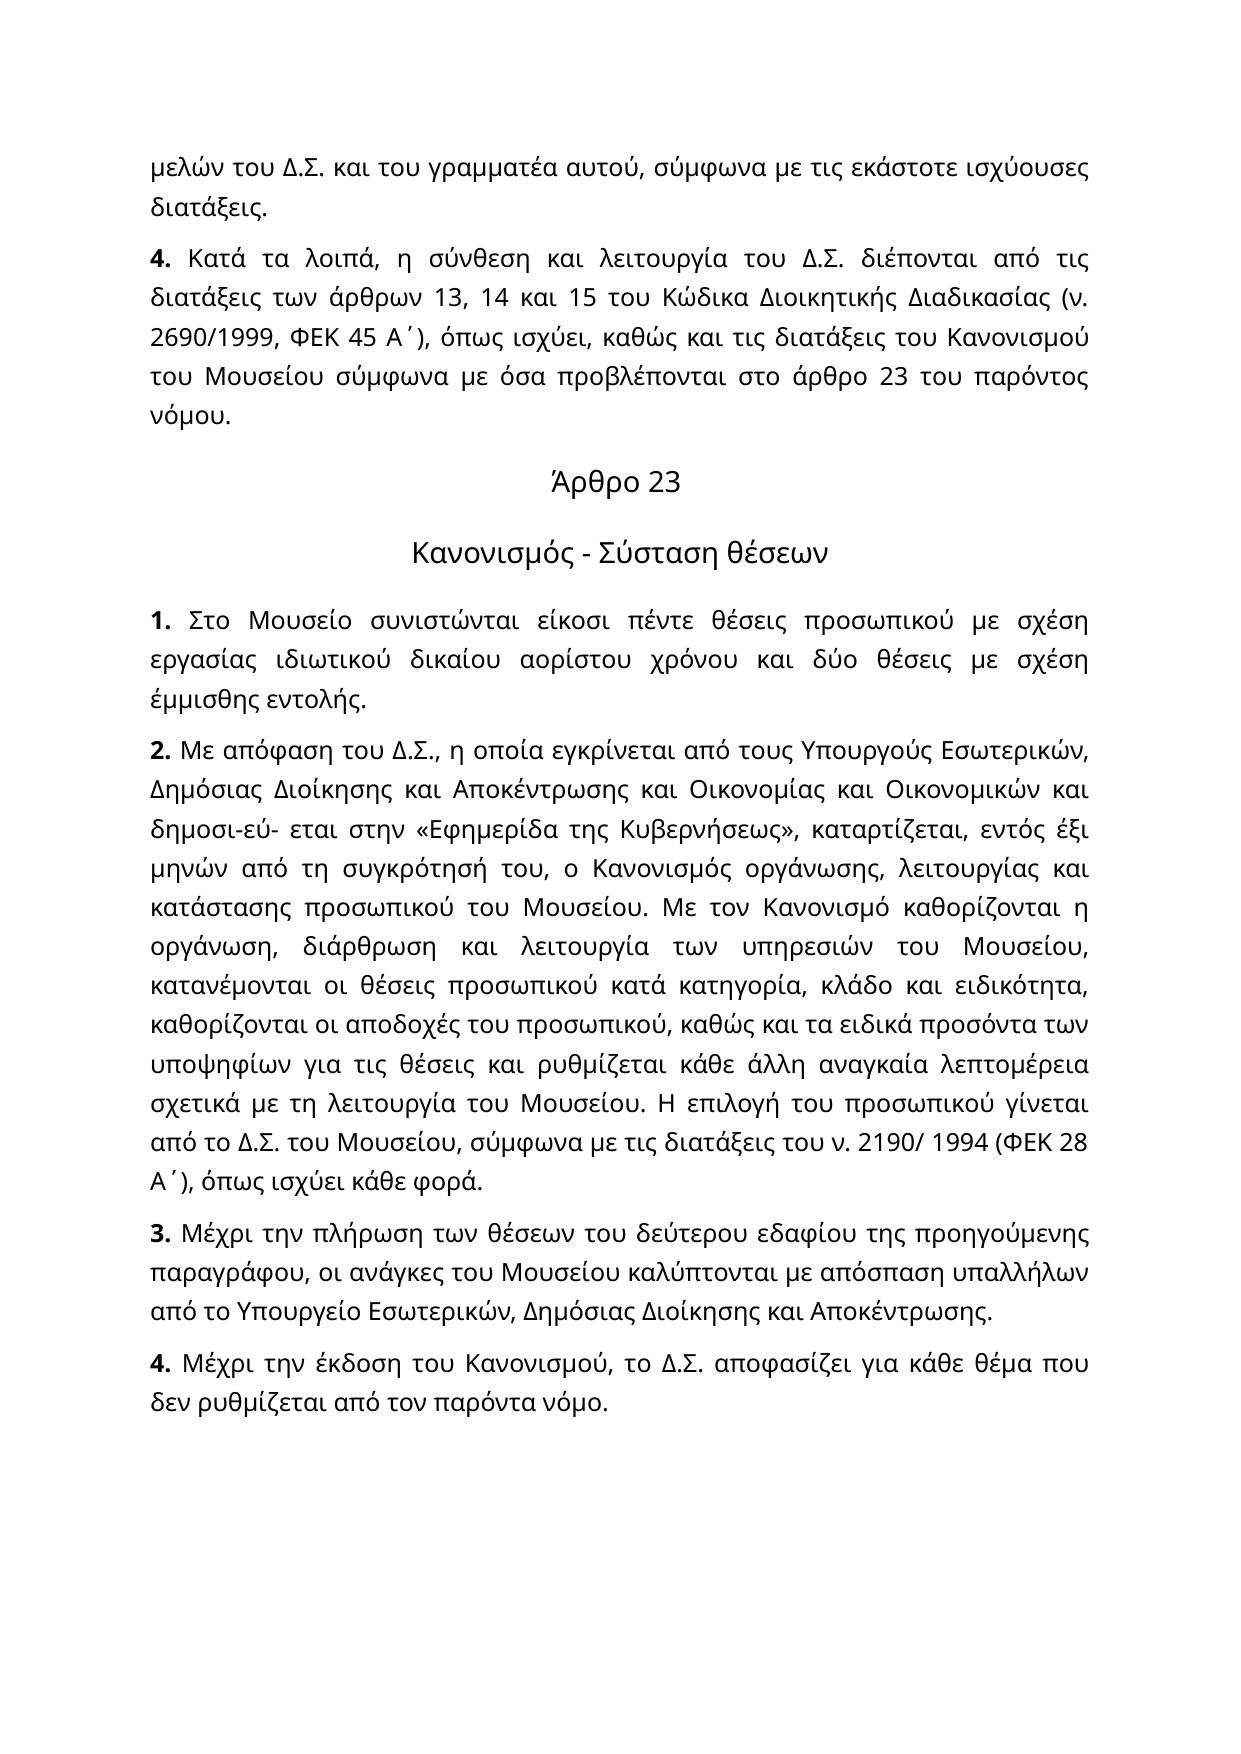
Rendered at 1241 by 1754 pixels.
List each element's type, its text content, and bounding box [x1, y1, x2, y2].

subtitle Άρθρο 23 [150, 462, 1090, 501]
text 1. Στο Μουσείο συνιστώνται είκοσι πέντε θέσεις προσωπικού με σχέση εργασίας ιδιωτικού δικαίου αορίστου χρόνου και δύο θέσεις με σχέση έμμισθης εντολής. [150, 603, 1090, 715]
subtitle Κανονισμός - Σύσταση θέσεων [150, 532, 1090, 572]
text 3. Μέχρι την πλήρωση των θέσεων του δεύτερου εδαφίου της προηγούμενης παραγράφου, οι ανάγκες του Μουσείου καλύπτονται με απόσπαση υπαλλήλων από το Υπουργείο Εσωτερικών, Δημόσιας Διοίκησης και Αποκέντρωσης. [150, 1215, 1090, 1328]
text 2. Με απόφαση του Δ.Σ., η οποία εγκρίνεται από τους Υπουργούς Εσωτερικών, Δημόσιας Διοίκησης και Αποκέντρωσης και Οικονομίας και Οικονομικών και δημοσι-εύ- εται στην «Εφημερίδα της Κυβερνήσεως», καταρτίζεται, εντός έξι μηνών από τη συγκρότησή του, ο Κανονισμός οργάνωσης, λειτουργίας και κατάστασης προσωπικού του Μουσείου. Με τον Κανονισμό καθορίζονται η οργάνωση, διάρθρωση και λειτουργία των υπηρεσιών του Μουσείου, κατανέμονται οι θέσεις προσωπικού κατά κατηγορία, κλάδο και ειδικότητα, καθορίζονται οι αποδοχές του προσωπικού, καθώς και τα ειδικά προσόντα των υποψηφίων για τις θέσεις και ρυθμίζεται κάθε άλλη αναγκαία λεπτομέρεια σχετικά με τη λειτουργία του Μουσείου. Η επιλογή του προσωπικού γίνεται από το Δ.Σ. του Μουσείου, σύμφωνα με τις διατάξεις του ν. 2190/ 1994 (ΦΕΚ 28 Α΄), όπως ισχύει κάθε φορά. [150, 733, 1090, 1198]
text 4. Μέχρι την έκδοση του Κανονισμού, το Δ.Σ. αποφασίζει για κάθε θέμα που δεν ρυθμίζεται από τον παρόντα νόμο. [150, 1345, 1090, 1419]
text 4. Κατά τα λοιπά, η σύνθεση και λειτουργία του Δ.Σ. διέπονται από τις διατάξεις των άρθρων 13, 14 και 15 του Κώδικα Διοικητικής Διαδικασίας (ν. 2690/1999, ΦΕΚ 45 Α΄), όπως ισχύει, καθώς και τις διατάξεις του Κανονισμού του Μουσείου σύμφωνα με όσα προβλέπονται στο άρθρο 23 του παρόντος νόμου. [150, 241, 1090, 432]
text μελών του Δ.Σ. και του γραμματέα αυτού, σύμφωνα με τις εκάστοτε ισχύουσες διατάξεις. [150, 150, 1090, 223]
